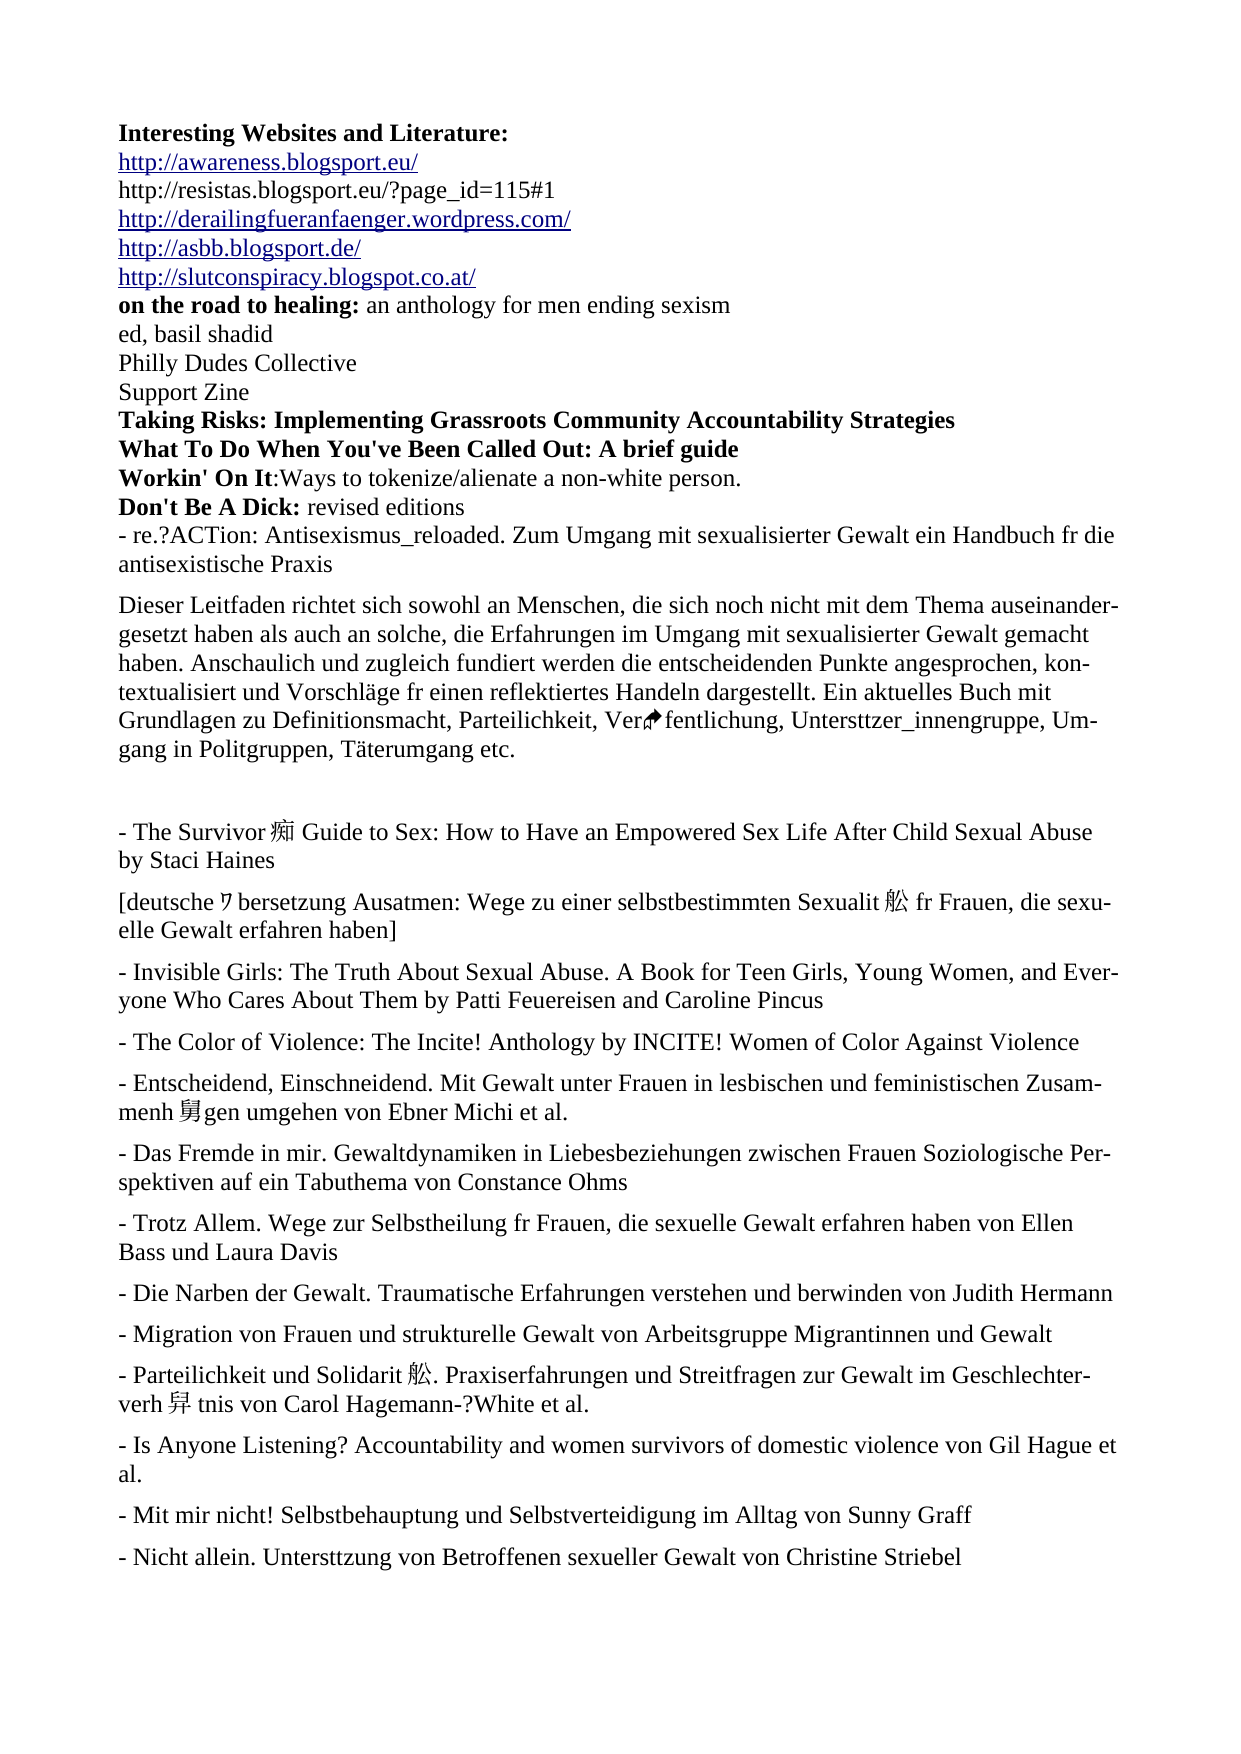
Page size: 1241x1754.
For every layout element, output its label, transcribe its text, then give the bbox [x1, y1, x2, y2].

text - Mit mir nicht! Selbst­be­haup­tung und Selbst­ver­tei­di­gung im All­tag von Sunny Graff [118, 1501, 1122, 1529]
text Interesting Websites and Literature: [118, 118, 1122, 147]
text - Par­tei­lich­keit und So­li­da­ri­t舩. Pra­xis­er­fah­run­gen und Streit­fra­gen zur Ge­walt im Ge­schlech­ter­ver­h舁t­nis von Carol Ha­ge­mann-?Whi­te et al. [118, 1361, 1122, 1418]
text - The Color of Vio­lence: The In­ci­te! An­tho­lo­gy by IN­CI­TE! Women of Color Against Vio­lence [118, 1027, 1122, 1056]
text Philly Dudes Collective [118, 348, 1122, 377]
text http://awareness.blogsport.eu/ [118, 147, 1122, 176]
text http://asbb.blogsport.de/ [118, 233, 1122, 262]
text Die­ser Leit­fa­den rich­tet sich so­wohl an Men­schen, die sich noch nicht mit dem Thema aus­ein­an­der­ge­setzt haben als auch an sol­che, die Er­fah­run­gen im Um­gang mit se­xua­li­sier­ter Ge­walt ge­macht haben. An­schau­lich und zu­gleich fun­diert wer­den die ent­schei­den­den Punk­te an­ge­spro­chen, kon­textua­li­siert und Vor­schlä­ge fr einen re­flek­tier­tes Han­deln dar­ge­stellt. Ein ak­tu­el­les Buch mit Grund­la­gen zu De­fi­ni­ti­ons­macht, Par­tei­lich­keit, Ver­­fent­li­chung, Un­ter­stt­zer_in­nen­grup­pe, Um­gang in Po­lit­grup­pen, Tä­ter­um­gang etc. [118, 591, 1122, 763]
text http://slutconspiracy.blogspot.co.at/ [118, 262, 1122, 291]
text - In­vi­si­ble Girls: The Truth About Se­xu­al Abuse. A Book for Teen Girls, Young Women, and Ever­yo­ne Who Cares About Them by Patti Feu­e­r­ei­sen and Ca­ro­li­ne Pin­cus [118, 957, 1122, 1014]
text - The Sur­vi­vor痴 Guide to Sex: How to Have an Em­power­ed Sex Life After Child Se­xu­al Abuse by Staci Hai­nes [118, 817, 1122, 874]
text Support Zine [118, 377, 1122, 406]
text - Trotz Allem. Wege zur Selbst­hei­lung fr Frau­en, die se­xu­el­le Ge­walt er­fah­ren haben von Ellen Bass und Laura Davis [118, 1208, 1122, 1266]
text Taking Risks: Implementing Grassroots Community Accountability Strategies [118, 406, 1122, 434]
text - Die Nar­ben der Ge­walt. Trau­ma­ti­sche Er­fah­run­gen ver­ste­hen und ber­win­den von Ju­dith Her­mann [118, 1278, 1122, 1307]
text - Is An­yo­ne Lis­tening? Ac­coun­ta­bi­li­ty and women sur­vi­vors of do­mestic vio­lence von Gil Hague et al. [118, 1431, 1122, 1488]
text What To Do When You've Been Called Out: A brief guide Workin' On It:Ways to tokenize/alienate a non-white person. Don't Be A Dick: revised editions [118, 434, 1122, 521]
text http://derailingfueranfaenger.wordpress.com/ [118, 204, 1122, 233]
text on the road to healing: an anthology for men ending sexism ed, basil shadid [118, 291, 1122, 348]
text - Ent­schei­dend, Ein­schnei­dend. Mit Ge­walt unter Frau­en in les­bi­schen und fe­mi­nis­ti­schen Zu­sam­men­h舅­gen um­ge­hen von Ebner Michi et al. [118, 1068, 1122, 1126]
text - Das Frem­de in mir. Ge­walt­dy­na­mi­ken in Lie­bes­be­zie­hun­gen zwi­schen Frau­en So­zio­lo­gi­sche Per­spek­ti­ven auf ein Ta­bu­the­ma von Con­stan­ce Ohms [118, 1138, 1122, 1196]
text - re.?ACTion: An­tis­e­xis­mus_­re­loa­ded. Zum Um­gang mit sexualisierter Ge­walt ein Hand­buch fr die an­tis­e­xis­ti­sche Pra­xis [118, 521, 1122, 578]
text [deut­sche ﾜber­set­zung Aus­at­men: Wege zu einer selbst­be­stimm­ten Se­xua­li­t舩 fr Frau­en, die se­xu­el­le Ge­walt er­fah­ren haben] [118, 887, 1122, 944]
text - Nicht al­lein. Un­ter­stt­zung von Be­trof­fe­nen se­xu­el­ler Ge­walt von Chris­ti­ne Strie­bel [118, 1542, 1122, 1571]
text - Mi­gra­ti­on von Frau­en und struk­tu­rel­le Ge­walt von Ar­beits­grup­pe Mi­gran­tin­nen und Ge­walt [118, 1319, 1122, 1348]
text http://resistas.blogsport.eu/?page_id=115#1 [118, 176, 1122, 204]
